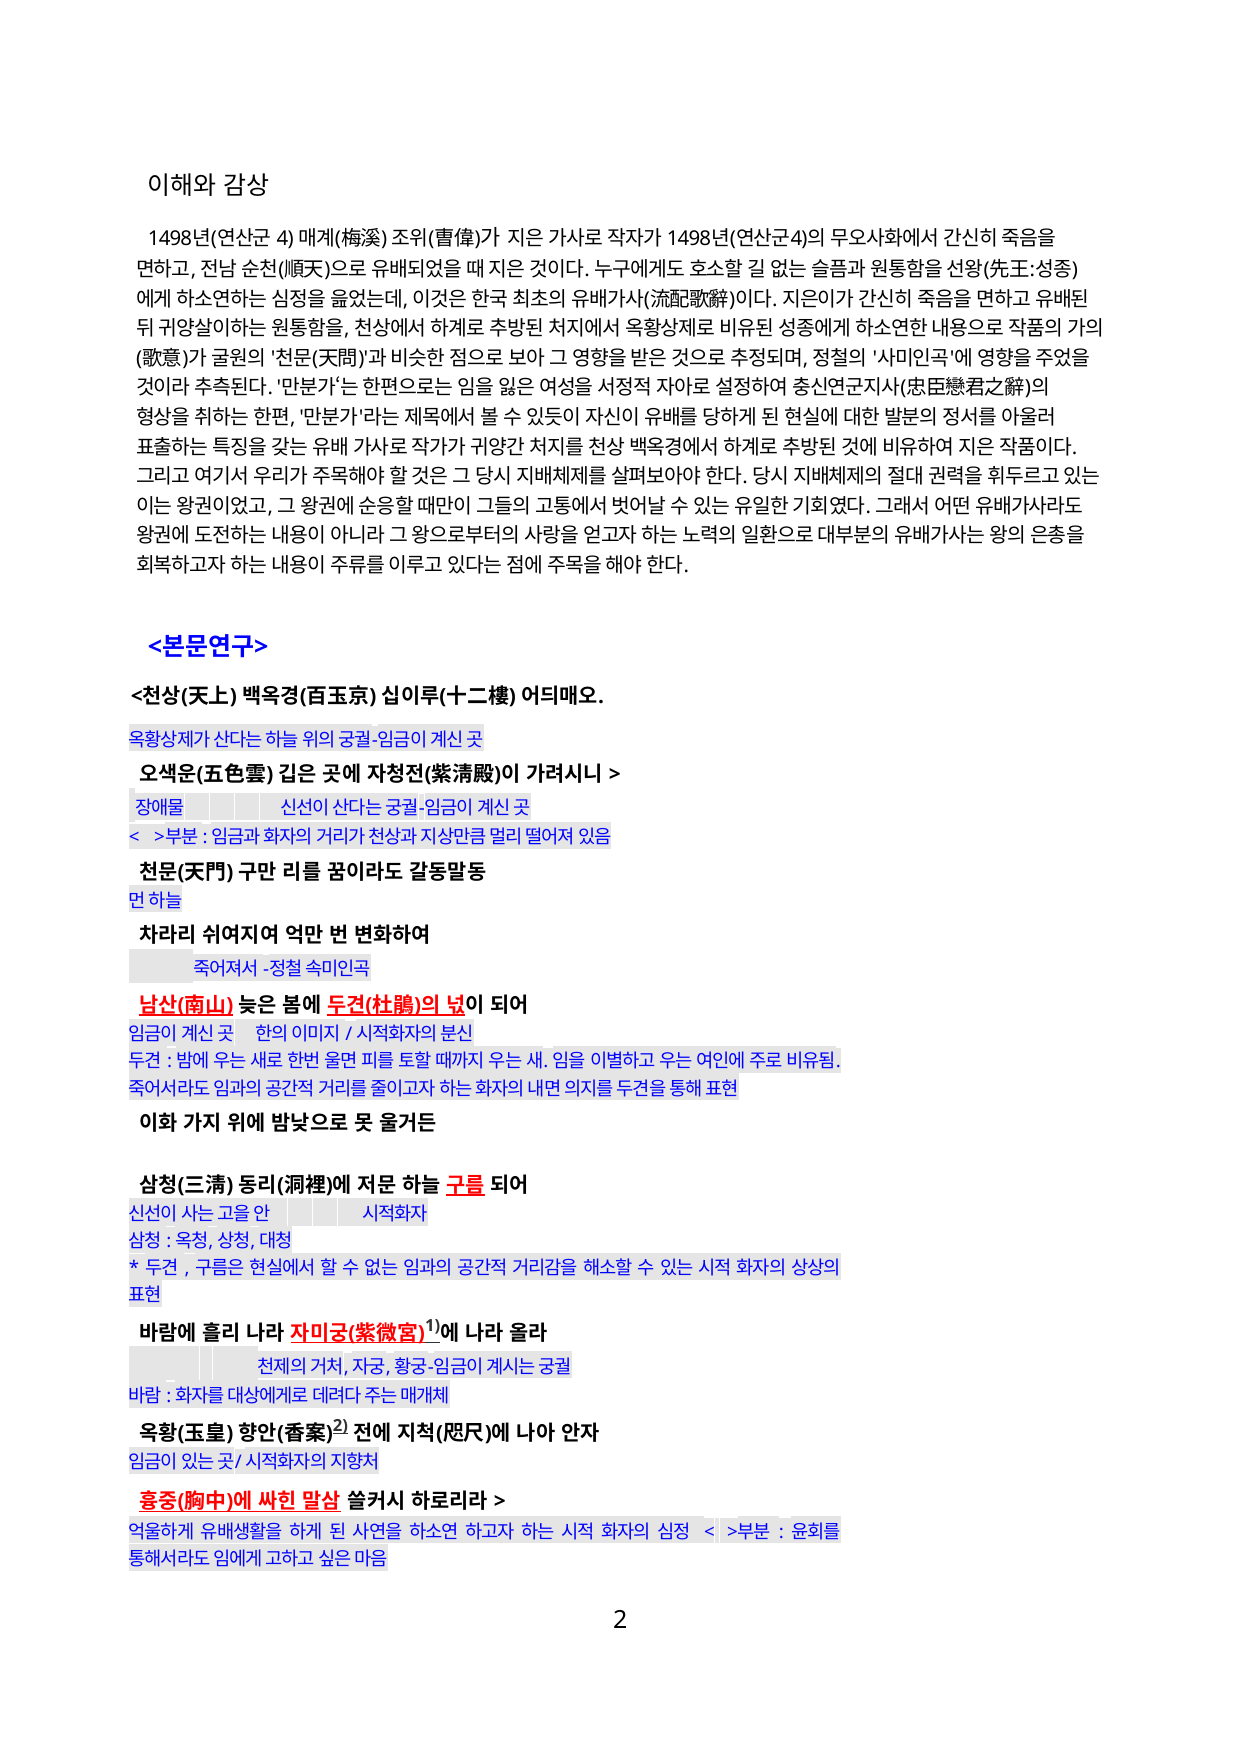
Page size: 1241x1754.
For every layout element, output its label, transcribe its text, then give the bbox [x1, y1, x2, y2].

text 삼청(三淸) 동리(洞裡)에 저문 하늘 구름 되어 [139, 1168, 841, 1198]
text <천상(天上) 백옥경(百玉京) 십이루(十二樓) 어듸매오. [124, 677, 1116, 711]
text 임금이 있는 곳/ 시적화자의 지향처 [128, 1447, 841, 1474]
text 바람 : 화자를 대상에게로 데려다 주는 매개체 [128, 1380, 841, 1408]
text 두견 : 밤에 우는 새로 한번 울면 피를 토할 때까지 우는 새. 임을 이별하고 우는 여인에 주로 비유됨. 죽어서라도 임과의 공간적 거리를 줄이고자 하는 화자의 내면 의지를 두견을 통해 표현 [128, 1046, 841, 1100]
text 장애물 신선이 산다는 궁궐-임금이 계신 곳 [128, 788, 841, 822]
text 오색운(五色雲) 깁은 곳에 자청전(紫淸殿)이 가려시니 > [139, 757, 841, 788]
text 임금이 계신 곳 한의 이미지 / 시적화자의 분신 [128, 1019, 841, 1046]
text * 두견 , 구름은 현실에서 할 수 없는 임과의 공간적 거리감을 해소할 수 있는 시적 화자의 상상의 표현 [128, 1253, 841, 1307]
text 천문(天門) 구만 리를 꿈이라도 갈동말동 [139, 855, 841, 885]
text 옥황(玉皇) 향안(香案)2) 전에 지척(咫尺)에 나아 안자 [139, 1413, 841, 1447]
text 1498년(연산군 4) 매계(梅溪) 조위(曺偉)가 지은 가사로 작자가 1498년(연산군4)의 무오사화에서 간신히 죽음을 면하고, 전남 순천(順天)으로 유배되었을 때 지은 것이다. 누구에게도 호소할 길 없는 슬픔과 원통함을 선왕(先王:성종)에게 하소연하는 심정을 읊었는데, 이것은 한국 최초의 유배가사(流配歌辭)이다. 지은이가 간신히 죽음을 면하고 유배된 뒤 귀양살이하는 원통함을, 천상에서 하계로 추방된 처지에서 옥황상제로 비유된 성종에게 하소연한 내용으로 작품의 가의(歌意)가 굴원의 '천문(天問)'과 비슷한 점으로 보아 그 영향을 받은 것으로 추정되며, 정철의 '사미인곡'에 영향을 주었을 것이라 추측된다. '만분가‘는 한편으로는 임을 잃은 여성을 서정적 자아로 설정하여 충신연군지사(忠臣戀君之辭)의 형상을 취하는 한편, '만분가'라는 제목에서 볼 수 있듯이 자신이 유배를 당하게 된 현실에 대한 발분의 정서를 아울러 표출하는 특징을 갖는 유배 가사로 작가가 귀양간 처지를 천상 백옥경에서 하계로 추방된 것에 비유하여 지은 작품이다. 그리고 여기서 우리가 주목해야 할 것은 그 당시 지배체제를 살펴보아야 한다. 당시 지배체제의 절대 권력을 휘두르고 있는 이는 왕권이었고, 그 왕권에 순응할 때만이 그들의 고통에서 벗어날 수 있는 유일한 기회였다. 그래서 어떤 유배가사라도 왕권에 도전하는 내용이 아니라 그 왕으로부터의 사랑을 얻고자 하는 노력의 일환으로 대부분의 유배가사는 왕의 은총을 회복하고자 하는 내용이 주류를 이루고 있다는 점에 주목을 해야 한다. [136, 216, 1104, 578]
text 남산(南山) 늦은 봄에 두견(杜鵑)의 넋이 되어 [139, 988, 841, 1019]
text 이화 가지 위에 밤낮으로 못 울거든 [139, 1106, 841, 1137]
text < >부분 : 임금과 화자의 거리가 천상과 지상만큼 멀리 떨어져 있음 [128, 822, 841, 849]
text <본문연구> [136, 626, 1104, 662]
text 이해와 감상 [136, 166, 1104, 202]
text 옥황상제가 산다는 하늘 위의 궁궐-임금이 계신 곳 [128, 724, 841, 751]
text 죽어져서 -정철 속미인곡 [128, 948, 841, 983]
text 흉중(胸中)에 싸힌 말삼 쓸커시 하로리라 > [139, 1480, 841, 1516]
text 먼 하늘 [128, 885, 841, 912]
text 천제의 거처, 자궁, 황궁-임금이 계시는 궁궐 [128, 1346, 841, 1380]
text 억울하게 유배생활을 하게 된 사연을 하소연 하고자 하는 시적 화자의 심정 < >부분 : 윤회를 통해서라도 임에게 고하고 싶은 마음 [128, 1516, 841, 1571]
text 삼청 : 옥청, 상청, 대청 [128, 1226, 841, 1253]
text 신선이 사는 고을 안 시적화자 [128, 1198, 841, 1226]
text 바람에 흘리 나라 자미궁(紫微宮)1)에 나라 올라 [139, 1313, 841, 1346]
text 차라리 쉬여지여 억만 번 변화하여 [139, 918, 841, 948]
